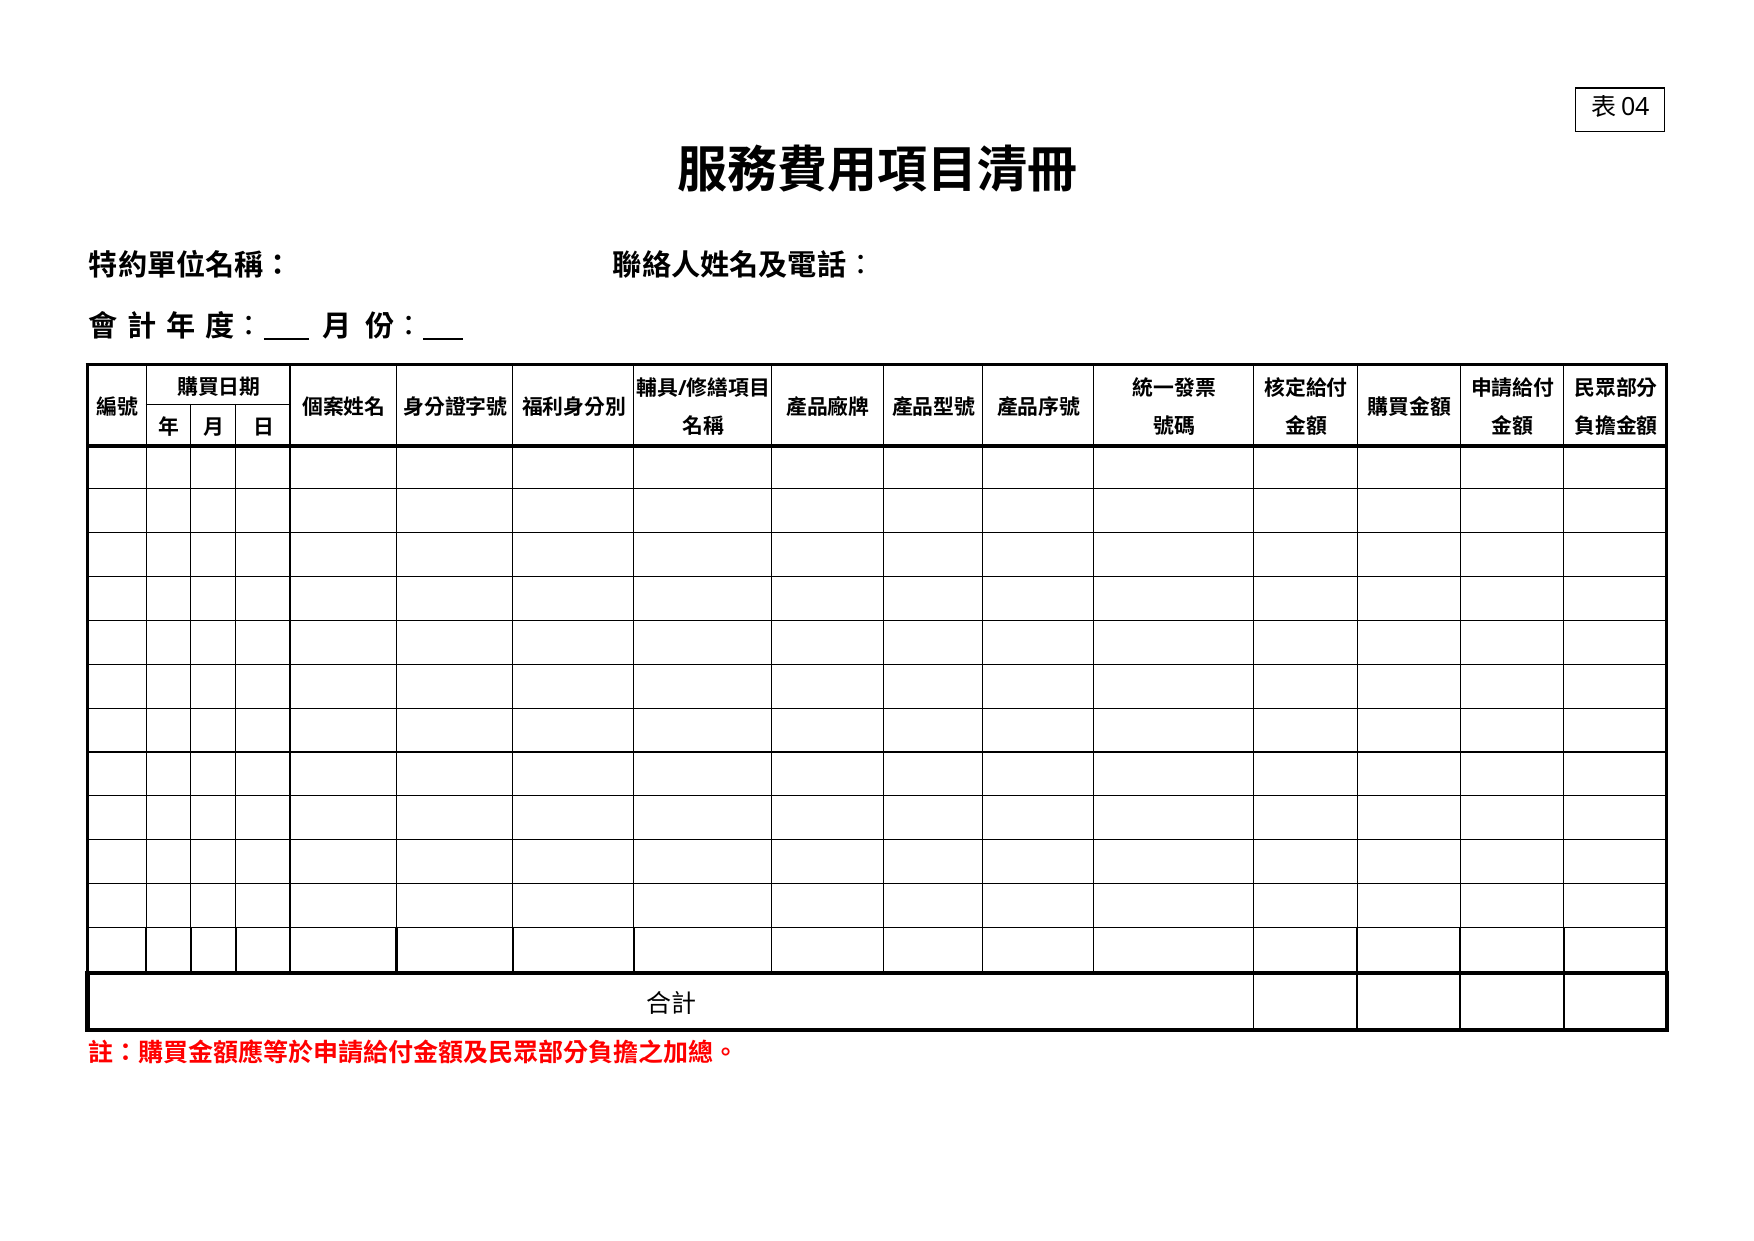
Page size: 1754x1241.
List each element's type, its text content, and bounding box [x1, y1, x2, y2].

table_cell [634, 753, 771, 795]
table_cell [291, 577, 396, 620]
table_header 購買日期 [147, 366, 289, 404]
table_cell [1254, 709, 1357, 751]
table_cell [147, 665, 190, 707]
text 服務費用項目清冊 [89, 128, 1665, 203]
table_cell [1564, 489, 1665, 532]
table_cell [983, 840, 1093, 883]
table_cell [884, 448, 982, 488]
table_cell [89, 577, 146, 620]
table_cell [1461, 665, 1563, 707]
table_cell [1565, 928, 1665, 971]
table_cell [236, 533, 289, 576]
table_cell [772, 840, 883, 883]
table_cell [147, 928, 190, 971]
table_cell [1461, 577, 1563, 620]
table_cell [1461, 709, 1563, 751]
table_cell [1461, 489, 1563, 532]
table_cell [397, 577, 512, 620]
table_cell [884, 621, 982, 664]
table_cell [89, 533, 146, 576]
table_cell [634, 840, 771, 883]
table_cell [1358, 796, 1460, 839]
table_cell [191, 448, 235, 488]
table_header 民眾部分負擔金額 [1564, 366, 1665, 444]
table_cell [983, 928, 1093, 971]
table_cell [89, 665, 146, 707]
table_header 申請給付 金額 [1461, 366, 1563, 444]
table_cell 日 [236, 405, 289, 444]
table_cell [772, 533, 883, 576]
table_cell [513, 489, 633, 532]
table_cell [236, 577, 289, 620]
table_cell [634, 621, 771, 664]
table_cell [1254, 753, 1357, 795]
table_cell [236, 448, 289, 488]
table_cell [772, 753, 883, 795]
table_cell [1254, 975, 1356, 1028]
table_cell [291, 448, 396, 488]
table_cell [1461, 884, 1563, 927]
table_cell 合計 [90, 975, 1253, 1028]
table_cell [1254, 665, 1357, 707]
table_cell [884, 884, 982, 927]
table_cell [147, 796, 190, 839]
table_cell [397, 533, 512, 576]
table_cell [1358, 489, 1460, 532]
table_cell [291, 709, 396, 751]
table_cell [513, 753, 633, 795]
table_cell [1461, 975, 1563, 1028]
table_cell [147, 533, 190, 576]
table_cell [1358, 448, 1460, 488]
table_cell [884, 709, 982, 751]
table_cell [147, 753, 190, 795]
table_cell [884, 489, 982, 532]
table_cell [1564, 448, 1665, 488]
table_cell [1564, 709, 1665, 751]
table_cell [513, 577, 633, 620]
table_cell [513, 709, 633, 751]
table_cell [634, 884, 771, 927]
table_cell [89, 884, 146, 927]
table_header 產品廠牌 [772, 366, 883, 444]
table_cell [191, 709, 235, 751]
table_cell [1254, 884, 1357, 927]
table_cell [983, 621, 1093, 664]
table_cell [983, 577, 1093, 620]
table_header 福利身分別 [513, 366, 633, 444]
table_cell [147, 577, 190, 620]
table_cell [1358, 533, 1460, 576]
table_cell [1461, 621, 1563, 664]
table_cell [772, 577, 883, 620]
table_cell [983, 448, 1093, 488]
table_cell [291, 840, 396, 883]
table_cell [983, 489, 1093, 532]
table_cell [513, 840, 633, 883]
table_cell [236, 753, 289, 795]
table_cell [89, 621, 146, 664]
table_cell [236, 621, 289, 664]
table_cell [772, 884, 883, 927]
table_cell [397, 448, 512, 488]
table_cell [634, 665, 771, 707]
table_cell [772, 709, 883, 751]
table_cell [634, 796, 771, 839]
table_cell [983, 884, 1093, 927]
table_cell [514, 928, 633, 971]
table_cell [1254, 796, 1357, 839]
table_cell [291, 665, 396, 707]
table_cell [772, 621, 883, 664]
table_cell [884, 928, 982, 971]
table_cell [634, 577, 771, 620]
table_cell [89, 489, 146, 532]
table_cell [1358, 665, 1460, 707]
table_cell [772, 665, 883, 707]
table_cell [983, 709, 1093, 751]
table_cell [634, 489, 771, 532]
table_cell [191, 796, 235, 839]
table_cell [1564, 884, 1665, 927]
table_cell [89, 753, 146, 795]
table_cell [1461, 753, 1563, 795]
table_cell [1094, 665, 1253, 707]
table_cell [236, 840, 289, 883]
table_cell [398, 928, 512, 971]
table_cell [1358, 577, 1460, 620]
text 註：購買金額應等於申請給付金額及民眾部分負擔之加總。 [89, 1032, 1665, 1070]
table_cell [191, 533, 235, 576]
table_cell [983, 533, 1093, 576]
table_cell [1254, 840, 1357, 883]
table_cell [1094, 884, 1253, 927]
table_cell [1094, 577, 1253, 620]
table_cell [89, 448, 146, 488]
table_cell [772, 928, 883, 971]
table_cell [291, 796, 396, 839]
table_cell [191, 621, 235, 664]
table_cell [1254, 928, 1356, 971]
table_cell [635, 928, 771, 971]
table_cell [1358, 840, 1460, 883]
table_header 編號 [89, 366, 146, 444]
table_cell [1358, 753, 1460, 795]
table_cell [191, 884, 235, 927]
table_cell [191, 489, 235, 532]
table_cell [191, 840, 235, 883]
table_cell [1358, 884, 1460, 927]
table_cell [397, 796, 512, 839]
table_cell [1094, 709, 1253, 751]
table_cell [1254, 533, 1357, 576]
table_cell [89, 840, 146, 883]
table_header 購買金額 [1358, 366, 1460, 444]
table_cell [147, 709, 190, 751]
table_cell [884, 665, 982, 707]
table_cell [884, 533, 982, 576]
table_cell [513, 665, 633, 707]
table_cell [1564, 621, 1665, 664]
table_cell [397, 709, 512, 751]
table_cell [1254, 489, 1357, 532]
table_cell [513, 448, 633, 488]
table_cell [1564, 796, 1665, 839]
table_cell [1094, 448, 1253, 488]
table_cell [237, 928, 289, 971]
table_cell [236, 709, 289, 751]
table_cell [884, 753, 982, 795]
table_header 身分證字號 [397, 366, 512, 444]
table_cell [192, 928, 235, 971]
table_cell [884, 840, 982, 883]
table_cell [89, 796, 146, 839]
table_cell [983, 796, 1093, 839]
table_cell [513, 621, 633, 664]
table_cell [983, 665, 1093, 707]
table_cell [1358, 621, 1460, 664]
table_cell [1094, 621, 1253, 664]
table_cell [1564, 840, 1665, 883]
table_cell [191, 753, 235, 795]
table_cell [1564, 665, 1665, 707]
table_cell [513, 796, 633, 839]
table_cell [1094, 753, 1253, 795]
table_cell [1565, 975, 1665, 1028]
table_cell [983, 753, 1093, 795]
table_cell [1461, 928, 1563, 971]
table_cell [147, 489, 190, 532]
table_header 產品型號 [884, 366, 982, 444]
table_header 統一發票 號碼 [1094, 366, 1253, 444]
table_cell [1254, 621, 1357, 664]
table_cell [1461, 796, 1563, 839]
table_header 輔具/修繕項目名稱 [634, 366, 771, 444]
table_cell [147, 840, 190, 883]
table_cell [191, 577, 235, 620]
table_cell [1094, 840, 1253, 883]
table_header 個案姓名 [291, 366, 396, 444]
table_cell [1564, 533, 1665, 576]
table_cell [397, 884, 512, 927]
table_cell [884, 796, 982, 839]
table_cell [236, 665, 289, 707]
table_cell [1358, 975, 1459, 1028]
table_cell [147, 448, 190, 488]
table_cell [291, 489, 396, 532]
table_cell [1358, 928, 1459, 971]
table_cell [1564, 577, 1665, 620]
table_cell [397, 665, 512, 707]
table_cell [1564, 753, 1665, 795]
table_cell [772, 448, 883, 488]
table_cell [634, 533, 771, 576]
table_cell [89, 709, 146, 751]
table_cell [884, 577, 982, 620]
table_cell [291, 884, 396, 927]
table_cell [513, 533, 633, 576]
table_cell [1461, 448, 1563, 488]
table_cell [147, 884, 190, 927]
table_cell [1254, 448, 1357, 488]
table_cell [1254, 577, 1357, 620]
text 特約單位名稱： 聯絡人姓名及電話： [89, 241, 1665, 283]
table_cell [147, 621, 190, 664]
table_cell [291, 753, 396, 795]
table_cell [1094, 533, 1253, 576]
table_cell [236, 489, 289, 532]
table_cell [236, 796, 289, 839]
text 表04 [1591, 95, 1649, 120]
text 會計年度： 月 份： [89, 302, 1665, 344]
table_cell [772, 489, 883, 532]
table_cell [191, 665, 235, 707]
table_cell [1461, 840, 1563, 883]
table_cell [634, 709, 771, 751]
table_cell [1094, 796, 1253, 839]
table_cell 月 [191, 405, 235, 444]
table_cell [397, 753, 512, 795]
table_cell [397, 621, 512, 664]
table_header 產品序號 [983, 366, 1093, 444]
table_cell [236, 884, 289, 927]
table_cell [772, 796, 883, 839]
table_cell [1461, 533, 1563, 576]
table_cell [634, 448, 771, 488]
table_cell [89, 928, 145, 971]
table_cell [1094, 489, 1253, 532]
table_cell [291, 928, 395, 971]
table_cell 年 [147, 405, 190, 444]
table_cell [397, 489, 512, 532]
table_cell [291, 533, 396, 576]
table_cell [513, 884, 633, 927]
table_cell [1094, 928, 1253, 971]
table_cell [397, 840, 512, 883]
table_cell [291, 621, 396, 664]
table_header 核定給付金額 [1254, 366, 1357, 444]
table_cell [1358, 709, 1460, 751]
